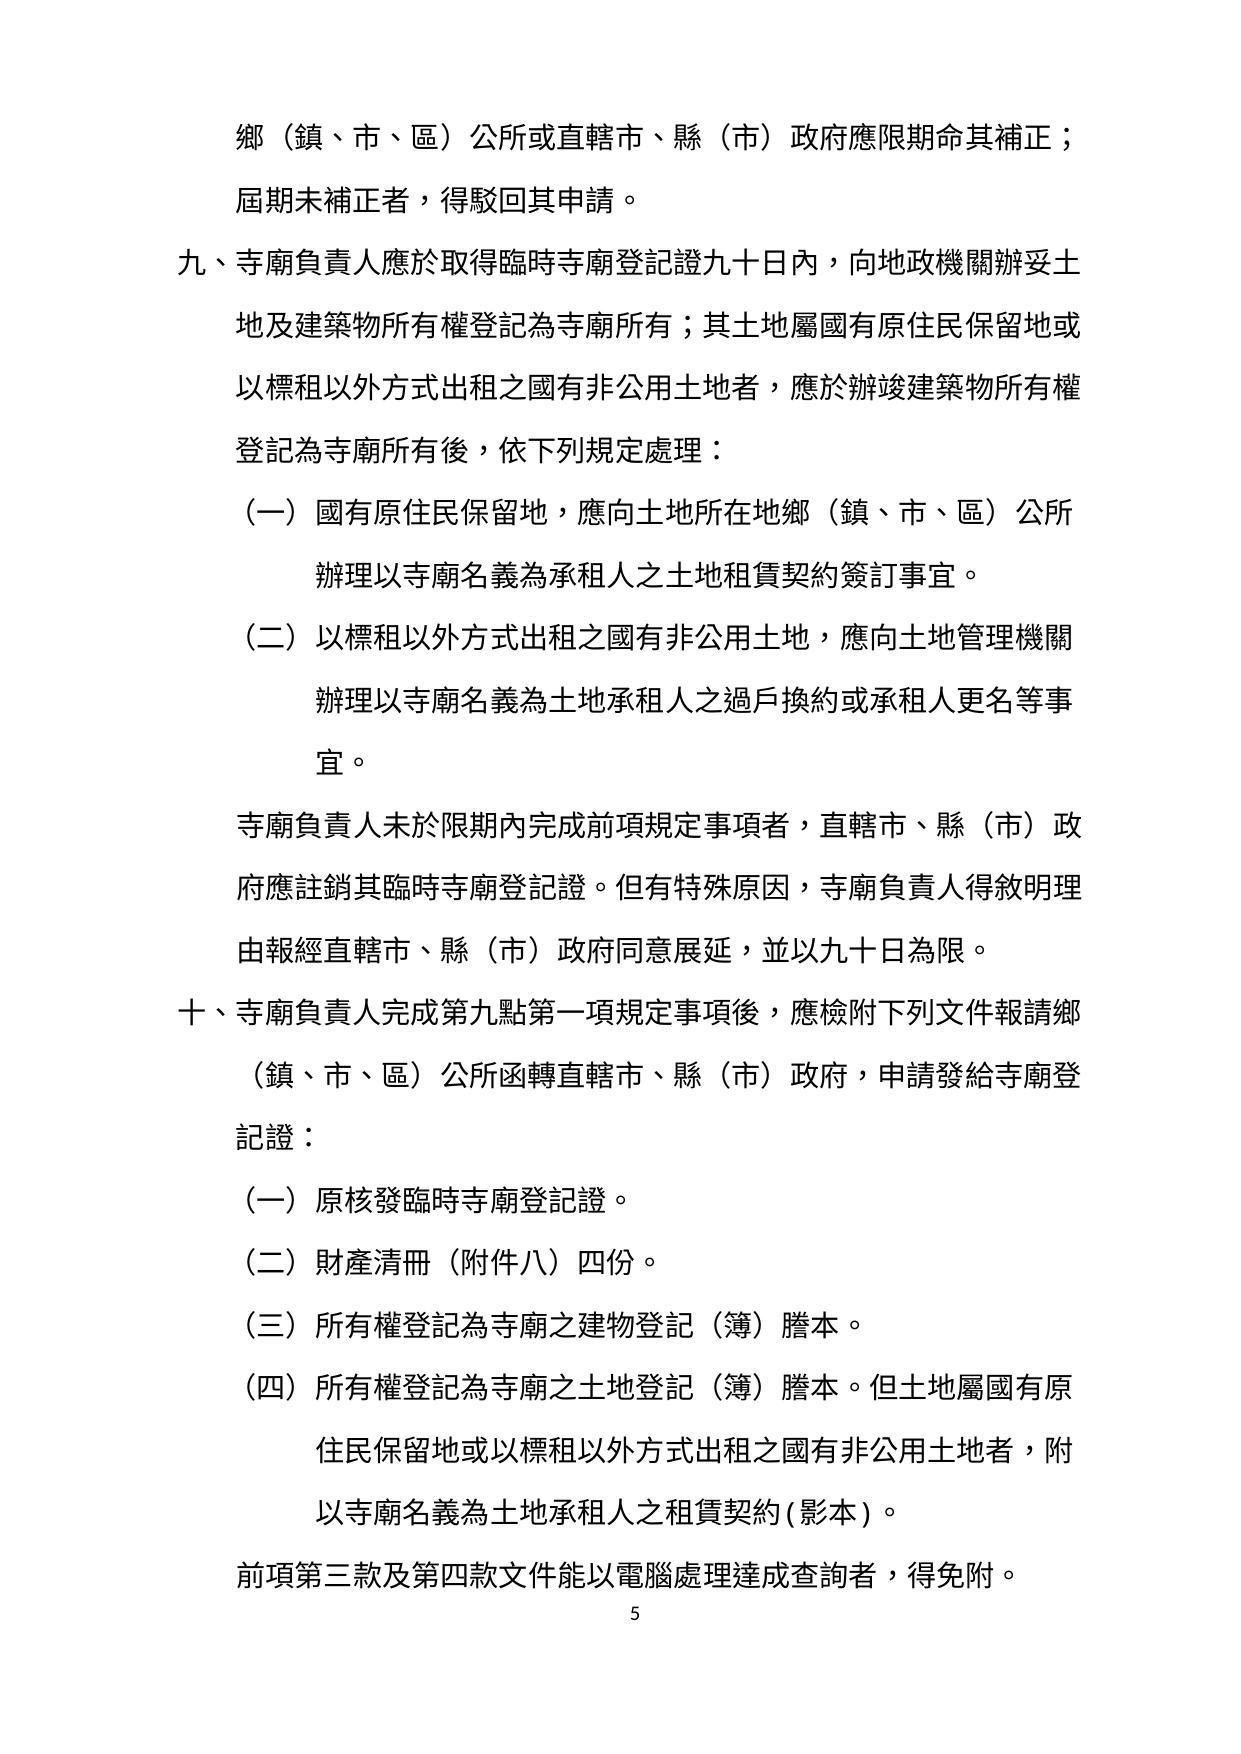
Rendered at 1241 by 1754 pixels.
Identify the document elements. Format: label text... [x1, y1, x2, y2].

text 十、寺廟負責人完成第九點第一項規定事項後，應檢附下列文件報請鄉（鎮、市、區）公所函轉直轄市、縣（市）政府，申請發給寺廟登記證： [177, 969, 1092, 1157]
text 鄉（鎮、市、區）公所或直轄市、縣（市）政府應限期命其補正；屆期未補正者，得駁回其申請。 [177, 94, 1092, 219]
text （四）所有權登記為寺廟之土地登記（簿）謄本。但土地屬國有原住民保留地或以標租以外方式出租之國有非公用土地者，附以寺廟名義為土地承租人之租賃契約(影本)。 [227, 1344, 1092, 1532]
text （二）財產清冊（附件八）四份。 [227, 1219, 1092, 1282]
text （一）國有原住民保留地，應向土地所在地鄉（鎮、市、區）公所辦理以寺廟名義為承租人之土地租賃契約簽訂事宜。 [227, 469, 1092, 594]
text 寺廟負責人未於限期內完成前項規定事項者，直轄市、縣（市）政府應註銷其臨時寺廟登記證。但有特殊原因，寺廟負責人得敘明理由報經直轄市、縣（市）政府同意展延，並以九十日為限。 [236, 782, 1092, 969]
text 前項第三款及第四款文件能以電腦處理達成查詢者，得免附。 [236, 1532, 1092, 1594]
text 九、寺廟負責人應於取得臨時寺廟登記證九十日內，向地政機關辦妥土地及建築物所有權登記為寺廟所有；其土地屬國有原住民保留地或以標租以外方式出租之國有非公用土地者，應於辦竣建築物所有權登記為寺廟所有後，依下列規定處理： [177, 219, 1092, 469]
text （二）以標租以外方式出租之國有非公用土地，應向土地管理機關辦理以寺廟名義為土地承租人之過戶換約或承租人更名等事宜。 [227, 594, 1092, 782]
text （一）原核發臨時寺廟登記證。 [227, 1157, 1092, 1219]
text （三）所有權登記為寺廟之建物登記（簿）謄本。 [227, 1282, 1092, 1344]
